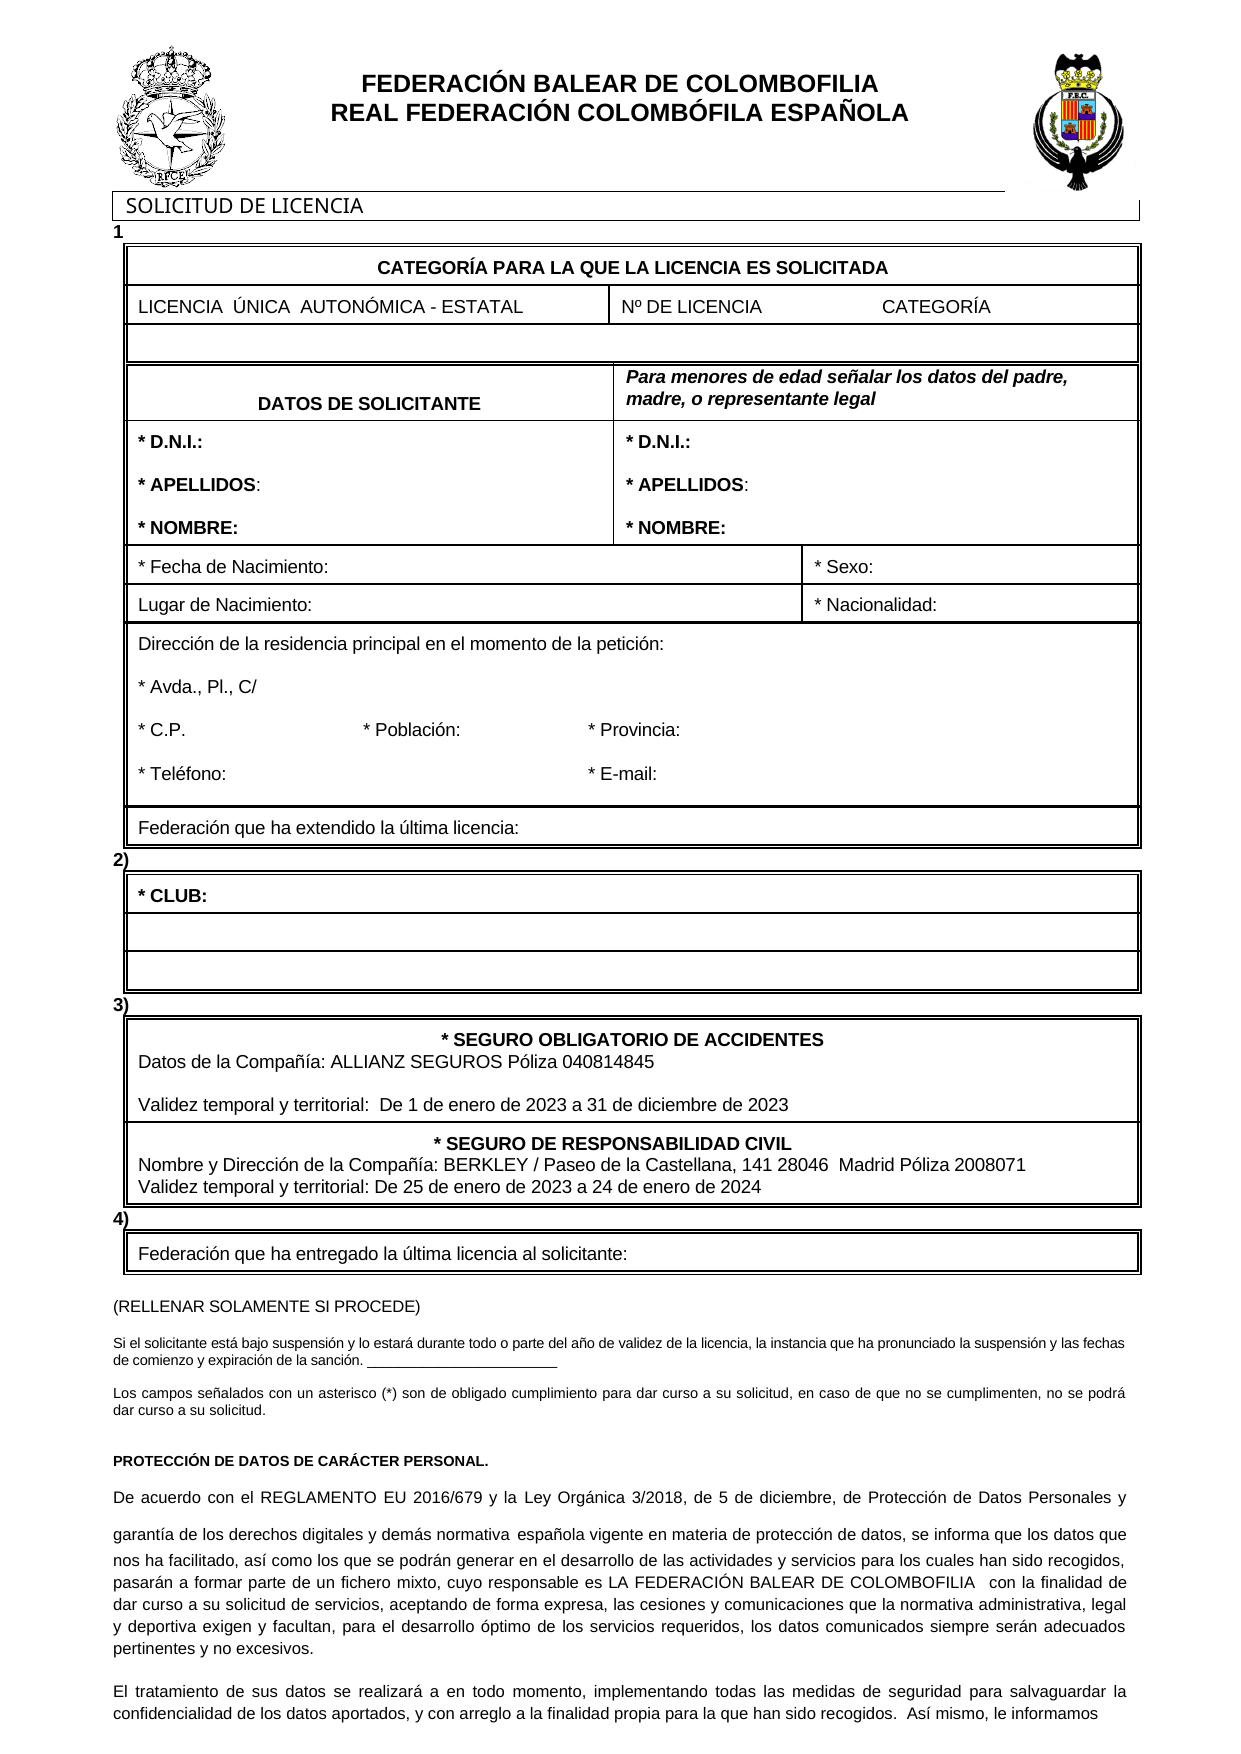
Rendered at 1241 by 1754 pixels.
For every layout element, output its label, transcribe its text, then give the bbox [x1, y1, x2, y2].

table_cell [128, 914, 1137, 950]
table_cell Nº DE LICENCIA CATEGORÍA [610, 286, 1137, 323]
table_cell * Sexo: [803, 546, 1137, 583]
table_cell * Fecha de Nacimiento: [128, 546, 801, 583]
text El tratamiento de sus datos se realizará a en todo momento, implementando todas las medidas de seguridad para salvaguardar la confidencialidad de los datos aportados, y con arreglo a la finalidad propia para la que han sido recogidos. Así mismo, le informamos [113, 1682, 1127, 1723]
text (RELLENAR SOLAMENTE SI PROCEDE) [113, 1297, 1127, 1316]
text Protección de datos de carácter personal. [113, 1452, 1127, 1469]
table_cell Para menores de edad señalar los datos del padre, madre, o representante legal [614, 366, 1137, 420]
text Los campos señalados con un asterisco (*) son de obligado cumplimiento para dar curso a su solicitud, en caso de que no se cumplimenten, no se podrá dar curso a su solicitud. [113, 1385, 1127, 1419]
table_cell Lugar de Nacimiento: [128, 585, 801, 621]
table_cell [128, 325, 1137, 361]
table_cell * D.N.I.: * APELLIDOS: * NOMBRE: [614, 421, 1137, 544]
text De acuerdo con el REGLAMENTO EU 2016/679 y la Ley Orgánica 3/2018, de 5 de diciembre, de Protección de Datos Personales y garantía de los derechos digitales y demás normativa española vigente en materia de protección de datos, se informa que los datos que nos ha facilitado, así como los que se podrán generar en el desarrollo de las actividades y servicios para los cuales han sido recogidos, pasarán a formar parte de un fichero mixto, cuyo responsable es LA FEDERACIÓN BALEAR DE COLOMBOFILIA con la finalidad de dar curso a su solicitud de servicios, aceptando de forma expresa, las cesiones y comunicaciones que la normativa administrativa, legal y deportiva exigen y facultan, para el desarrollo óptimo de los servicios requeridos, los datos comunicados siempre serán adecuados pertinentes y no excesivos. [113, 1488, 1127, 1658]
table_header CATEGORÍA PARA LA QUE LA LICENCIA ES SOLICITADA [128, 247, 1137, 284]
table_cell Dirección de la residencia principal en el momento de la petición: * Avda., Pl., C/ * C.P. * Población: * Provincia: * Teléfono: * E-mail: [128, 624, 1137, 805]
table_cell * SEGURO DE RESPONSABILIDAD CIVIL Nombre y Dirección de la Compañía: BERKLEY / Paseo de la Castellana, 141 28046 Madrid Póliza 2008071 Validez temporal y territorial: De 25 de enero de 2023 a 24 de enero de 2024 [128, 1123, 1137, 1203]
text 3) [113, 993, 1127, 1015]
table_cell [128, 952, 1137, 989]
text 1 [113, 221, 1127, 243]
text 4) [113, 1207, 1127, 1229]
table_header * SEGURO OBLIGATORIO DE ACCIDENTES Datos de la Compañía: ALLIANZ SEGUROS Póliza 040814845 Validez temporal y territorial: De 1 de enero de 2023 a 31 de diciembre de 2023 [128, 1020, 1137, 1121]
table_header Federación que ha entregado la última licencia al solicitante: [128, 1234, 1137, 1270]
table_cell * Nacionalidad: [803, 585, 1137, 621]
text 2) [113, 849, 1127, 870]
table_header * CLUB: [128, 875, 1137, 912]
table_cell LICENCIA ÚNICA AUTONÓMICA - ESTATAL [128, 286, 608, 323]
table_cell * D.N.I.: * APELLIDOS: * NOMBRE: [128, 421, 613, 544]
table_header SOLICITUD DE LICENCIA [113, 192, 1139, 220]
table_cell Federación que ha extendido la última licencia: [128, 808, 1137, 844]
text Si el solicitante está bajo suspensión y lo estará durante todo o parte del año de validez de la licencia, la instancia que ha pronunciado la suspensión y las fechas de comienzo y expiración de la sanción. ________________________ [113, 1335, 1127, 1368]
table_cell DATOS DE SOLICITANTE [128, 366, 613, 420]
